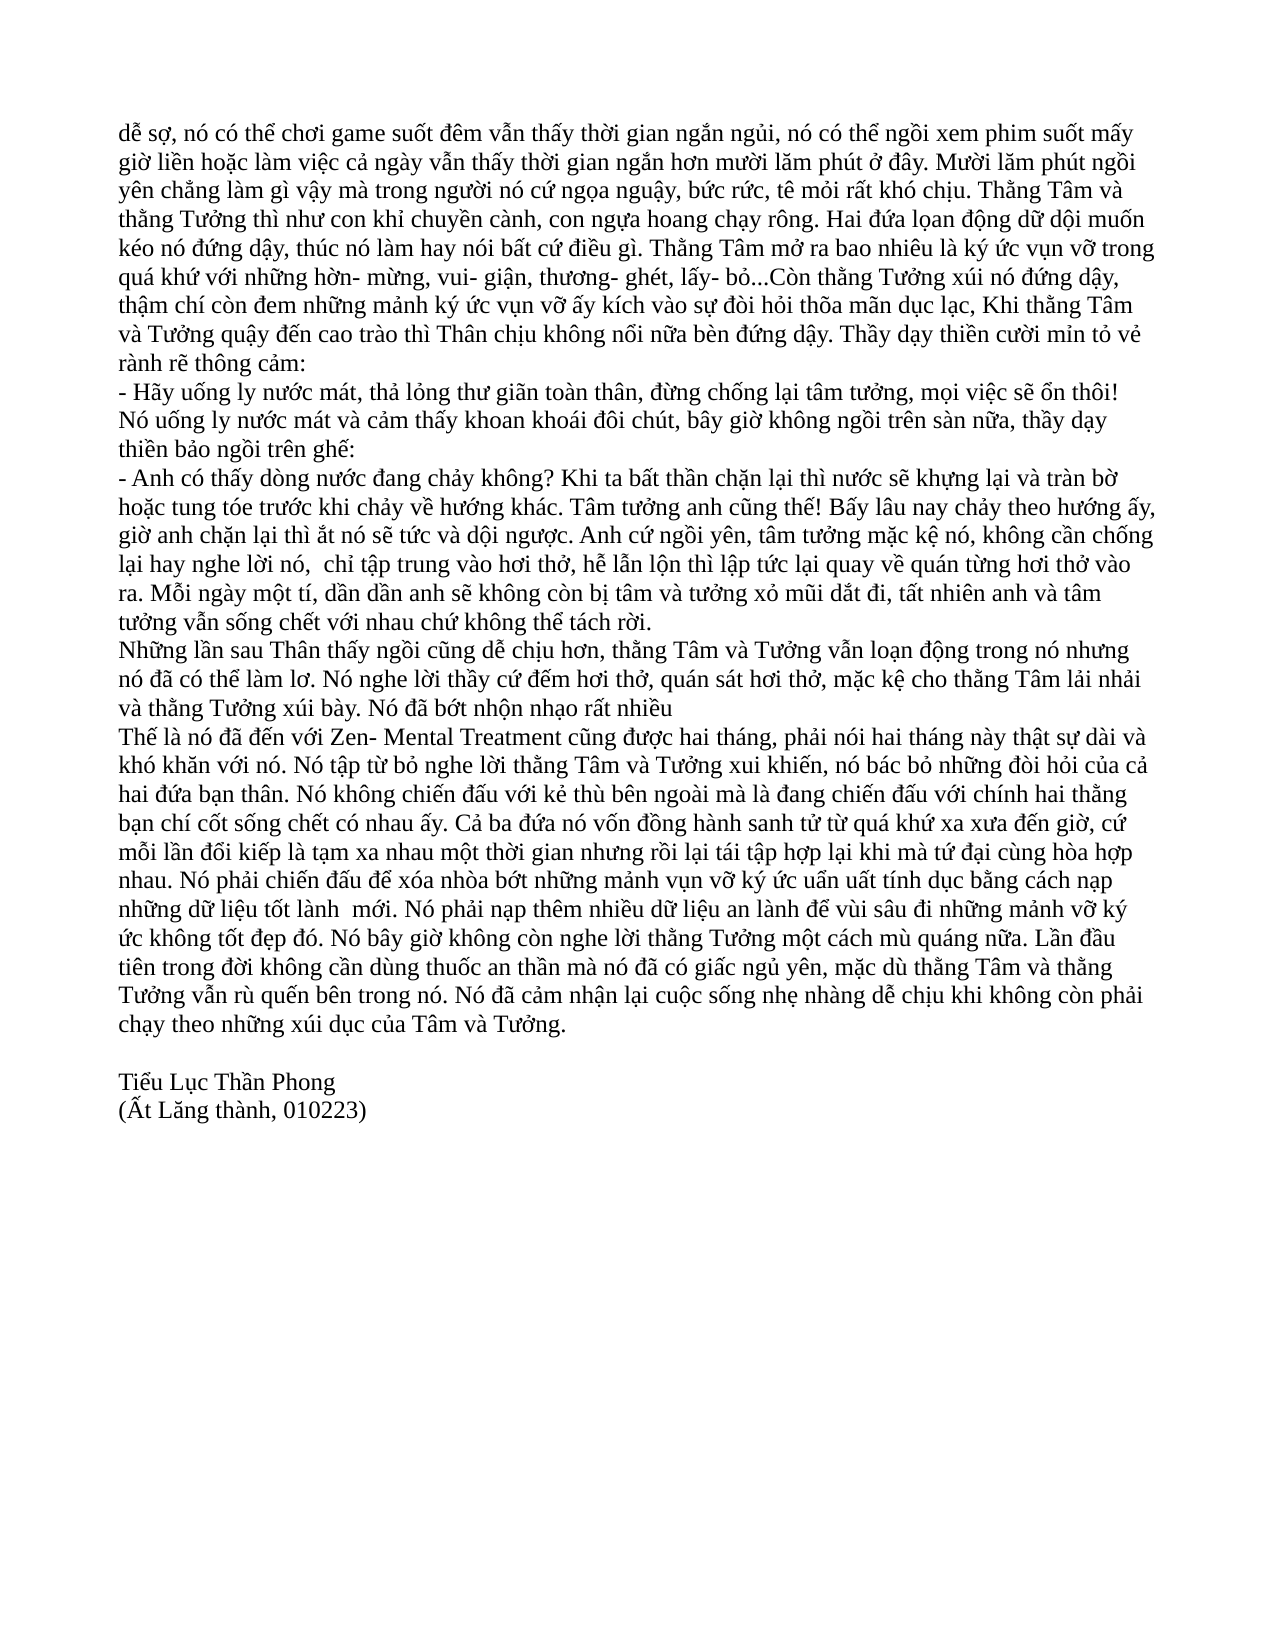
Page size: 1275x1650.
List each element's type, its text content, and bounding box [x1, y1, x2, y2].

text Nó uống ly nước mát và cảm thấy khoan khoái đôi chút, bây giờ không ngồi trên sàn nữa, thầy dạy thiền bảo ngồi trên ghế: [118, 406, 1157, 463]
text Thế là nó đã đến với Zen- Mental Treatment cũng được hai tháng, phải nói hai tháng này thật sự dài và khó khăn với nó. Nó tập từ bỏ nghe lời thằng Tâm và Tưởng xui khiến, nó bác bỏ những đòi hỏi của cả hai đứa bạn thân. Nó không chiến đấu với kẻ thù bên ngoài mà là đang chiến đấu với chính hai thằng bạn chí cốt sống chết có nhau ấy. Cả ba đứa nó vốn đồng hành sanh tử từ quá khứ xa xưa đến giờ, cứ mỗi lần đổi kiếp là tạm xa nhau một thời gian nhưng rồi lại tái tập hợp lại khi mà tứ đại cùng hòa hợp nhau. Nó phải chiến đấu để xóa nhòa bớt những mảnh vụn vỡ ký ức uẩn uất tính dục bằng cách nạp những dữ liệu tốt lành mới. Nó phải nạp thêm nhiều dữ liệu an lành để vùi sâu đi những mảnh vỡ ký ức không tốt đẹp đó. Nó bây giờ không còn nghe lời thằng Tưởng một cách mù quáng nữa. Lần đầu tiên trong đời không cần dùng thuốc an thần mà nó đã có giấc ngủ yên, mặc dù thằng Tâm và thằng Tưởng vẫn rù quến bên trong nó. Nó đã cảm nhận lại cuộc sống nhẹ nhàng dễ chịu khi không còn phải chạy theo những xúi dục của Tâm và Tưởng. [118, 722, 1157, 1038]
text Tiểu Lục Thần Phong [118, 1067, 1157, 1096]
text (Ất Lăng thành, 010223) [118, 1096, 1157, 1124]
text - Hãy uống ly nước mát, thả lỏng thư giãn toàn thân, đừng chống lại tâm tưởng, mọi việc sẽ ổn thôi! [118, 377, 1157, 406]
text dễ sợ, nó có thể chơi game suốt đêm vẫn thấy thời gian ngắn ngủi, nó có thể ngồi xem phim suốt mấy giờ liền hoặc làm việc cả ngày vẫn thấy thời gian ngắn hơn mười lăm phút ở đây. Mười lăm phút ngồi yên chẳng làm gì vậy mà trong người nó cứ ngọa nguậy, bức rức, tê mỏi rất khó chịu. Thằng Tâm và thằng Tưởng thì như con khỉ chuyền cành, con ngựa hoang chạy rông. Hai đứa lọan động dữ dội muốn kéo nó đứng dậy, thúc nó làm hay nói bất cứ điều gì. Thằng Tâm mở ra bao nhiêu là ký ức vụn vỡ trong quá khứ với những hờn- mừng, vui- giận, thương- ghét, lấy- bỏ...Còn thằng Tưởng xúi nó đứng dậy, thậm chí còn đem những mảnh ký ức vụn vỡ ấy kích vào sự đòi hỏi thõa mãn dục lạc, Khi thằng Tâm và Tưởng quậy đến cao trào thì Thân chịu không nổi nữa bèn đứng dậy. Thầy dạy thiền cười mỉn tỏ vẻ rành rẽ thông cảm: [118, 118, 1157, 377]
text - Anh có thấy dòng nước đang chảy không? Khi ta bất thần chặn lại thì nước sẽ khựng lại và tràn bờ hoặc tung tóe trước khi chảy về hướng khác. Tâm tưởng anh cũng thế! Bấy lâu nay chảy theo hướng ấy, giờ anh chặn lại thì ắt nó sẽ tức và dội ngược. Anh cứ ngồi yên, tâm tưởng mặc kệ nó, không cần chống lại hay nghe lời nó, chỉ tập trung vào hơi thở, hễ lẫn lộn thì lập tức lại quay về quán từng hơi thở vào ra. Mỗi ngày một tí, dần dần anh sẽ không còn bị tâm và tưởng xỏ mũi dắt đi, tất nhiên anh và tâm tưởng vẫn sống chết với nhau chứ không thể tách rời. [118, 463, 1157, 636]
text Những lần sau Thân thấy ngồi cũng dễ chịu hơn, thằng Tâm và Tưởng vẫn loạn động trong nó nhưng nó đã có thể làm lơ. Nó nghe lời thầy cứ đếm hơi thở, quán sát hơi thở, mặc kệ cho thằng Tâm lải nhải và thằng Tưởng xúi bày. Nó đã bớt nhộn nhạo rất nhiều [118, 636, 1157, 722]
